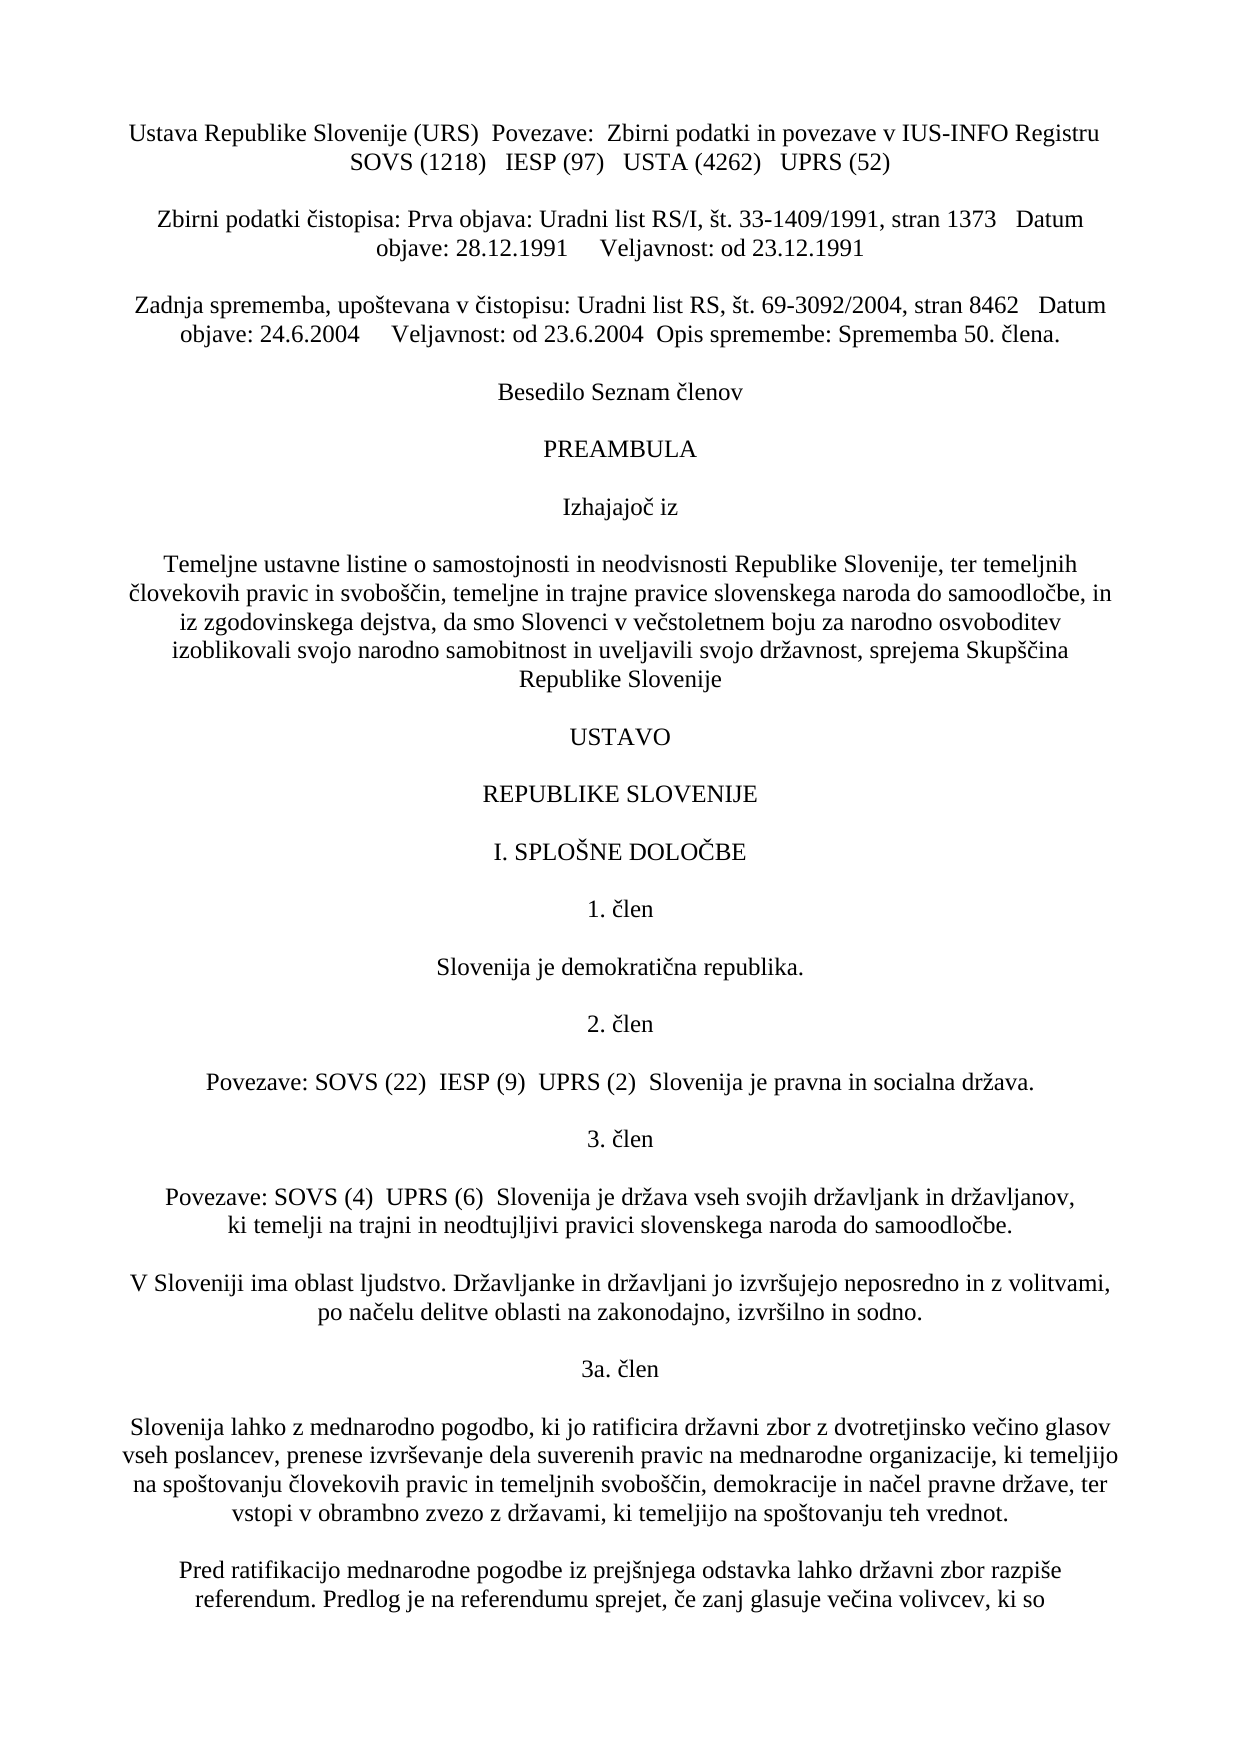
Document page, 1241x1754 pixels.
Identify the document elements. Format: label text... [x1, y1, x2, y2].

text Pred ratifikacijo mednarodne pogodbe iz prejšnjega odstavka lahko državni zbor razpiše referendum. Predlog je na referendumu sprejet, če zanj glasuje večina volivcev, ki so [118, 1556, 1122, 1613]
text REPUBLIKE SLOVENIJE [118, 779, 1122, 808]
text 3a. člen [118, 1354, 1122, 1383]
text 3. člen [118, 1124, 1122, 1153]
text USTAVO [118, 722, 1122, 751]
text Ustava Republike Slovenije (URS) Povezave: Zbirni podatki in povezave v IUS-INFO Registru SOVS (1218) IESP (97) USTA (4262) UPRS (52) [118, 118, 1122, 176]
text I. SPLOŠNE DOLOČBE [118, 837, 1122, 866]
text 2. člen [118, 1009, 1122, 1038]
text Slovenija lahko z mednarodno pogodbo, ki jo ratificira državni zbor z dvotretjinsko večino glasov vseh poslancev, prenese izvrševanje dela suverenih pravic na mednarodne organizacije, ki temeljijo na spoštovanju človekovih pravic in temeljnih svoboščin, demokracije in načel pravne države, ter vstopi v obrambno zvezo z državami, ki temeljijo na spoštovanju teh vrednot. [118, 1412, 1122, 1527]
text Zadnja sprememba, upoštevana v čistopisu: Uradni list RS, št. 69-3092/2004, stran 8462 Datum objave: 24.6.2004 Veljavnost: od 23.6.2004 Opis spremembe: Sprememba 50. člena. [118, 291, 1122, 348]
text Besedilo Seznam členov [118, 377, 1122, 406]
text PREAMBULA [118, 434, 1122, 463]
text 1. člen [118, 894, 1122, 923]
text Zbirni podatki čistopisa: Prva objava: Uradni list RS/I, št. 33-1409/1991, stran 1373 Datum objave: 28.12.1991 Veljavnost: od 23.12.1991 [118, 204, 1122, 262]
text Povezave: SOVS (4) UPRS (6) Slovenija je država vseh svojih državljank in državljanov, ki temelji na trajni in neodtujljivi pravici slovenskega naroda do samoodločbe. [118, 1182, 1122, 1239]
text Temeljne ustavne listine o samostojnosti in neodvisnosti Republike Slovenije, ter temeljnih človekovih pravic in svoboščin, temeljne in trajne pravice slovenskega naroda do samoodločbe, in iz zgodovinskega dejstva, da smo Slovenci v večstoletnem boju za narodno osvoboditev izoblikovali svojo narodno samobitnost in uveljavili svojo državnost, sprejema Skupščina Republike Slovenije [118, 549, 1122, 693]
text Izhajajoč iz [118, 492, 1122, 521]
text Slovenija je demokratična republika. [118, 952, 1122, 981]
text Povezave: SOVS (22) IESP (9) UPRS (2) Slovenija je pravna in socialna država. [118, 1067, 1122, 1096]
text V Sloveniji ima oblast ljudstvo. Državljanke in državljani jo izvršujejo neposredno in z volitvami, po načelu delitve oblasti na zakonodajno, izvršilno in sodno. [118, 1268, 1122, 1326]
